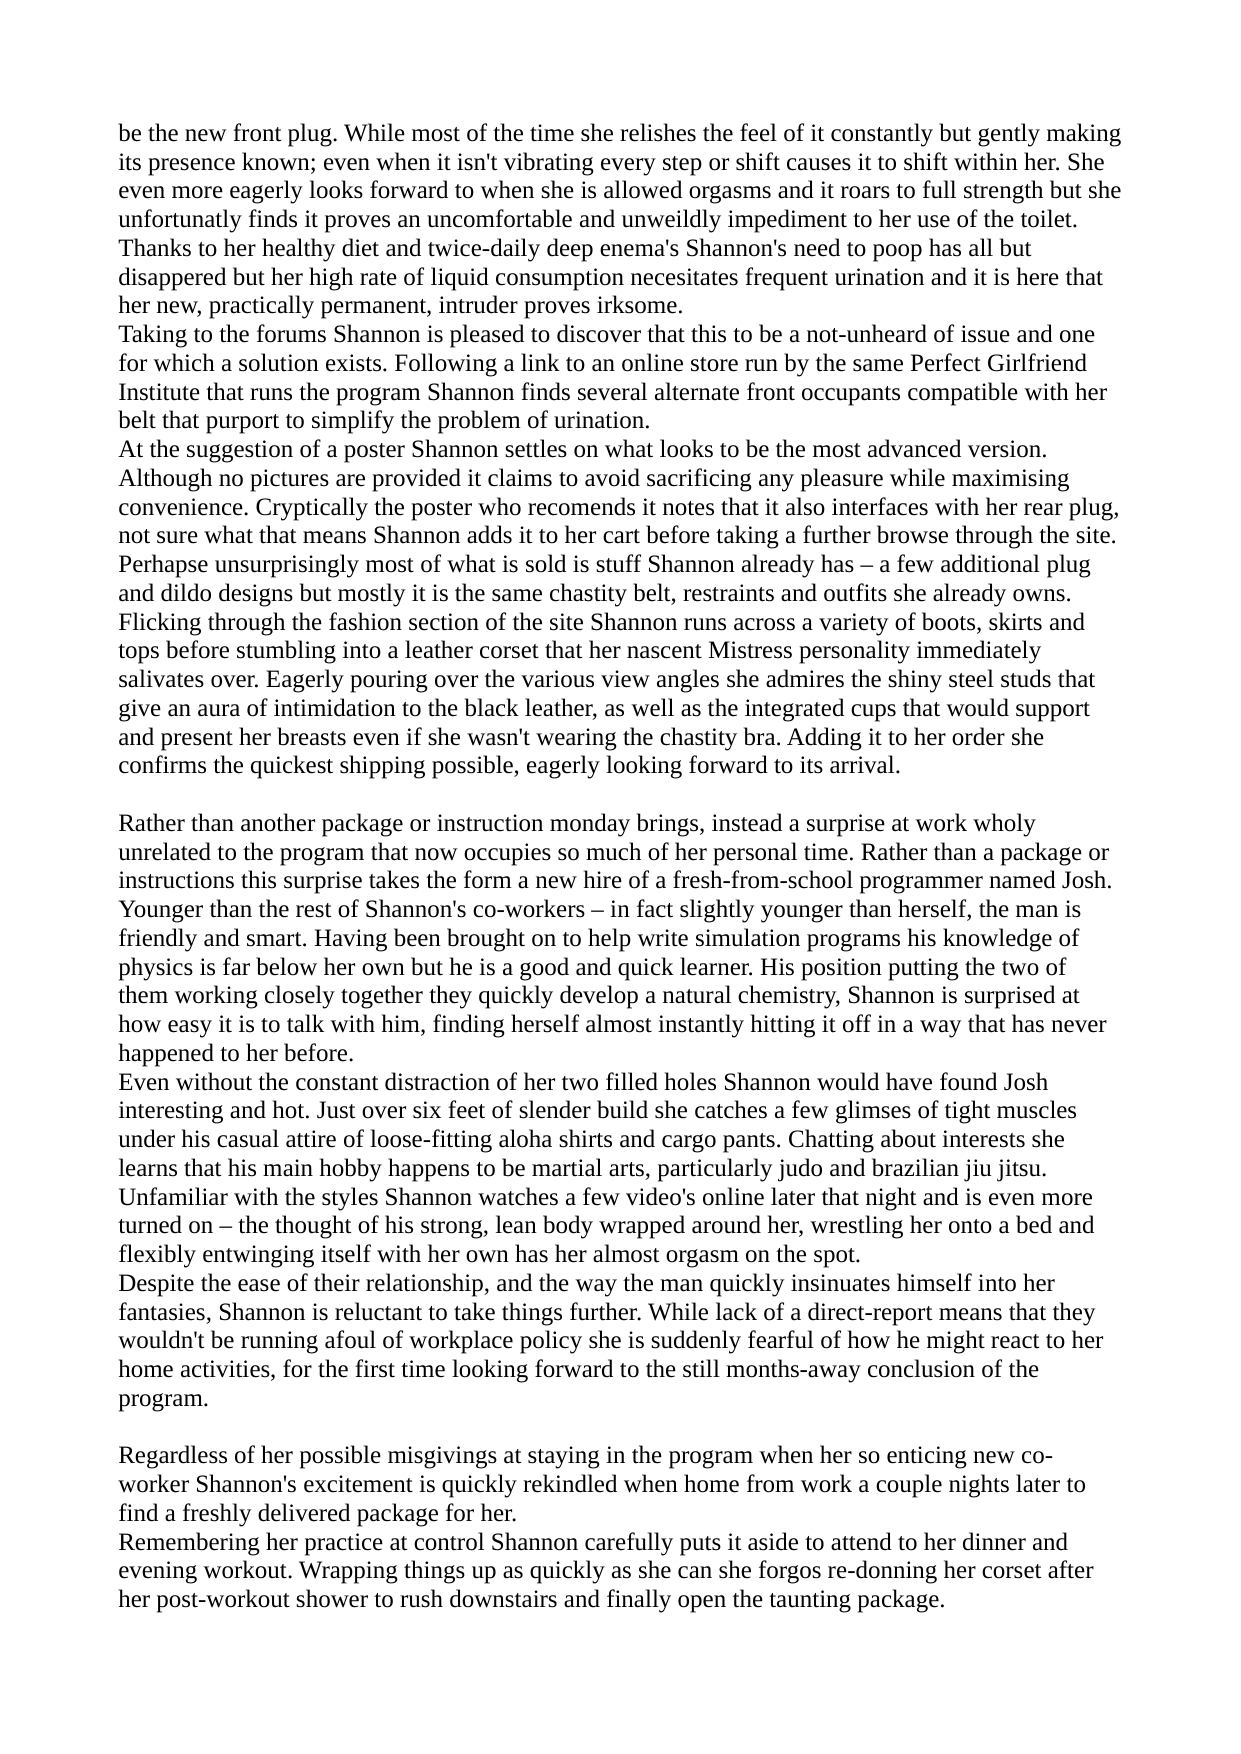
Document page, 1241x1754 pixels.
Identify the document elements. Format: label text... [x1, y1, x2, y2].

text Taking to the forums Shannon is pleased to discover that this to be a not-unheard of issue and one for which a solution exists. Following a link to an online store run by the same Perfect Girlfriend Institute that runs the program Shannon finds several alternate front occupants compatible with her belt that purport to simplify the problem of urination. [118, 319, 1122, 434]
text Remembering her practice at control Shannon carefully puts it aside to attend to her dinner and evening workout. Wrapping things up as quickly as she can she forgos re-donning her corset after her post-workout shower to rush downstairs and finally open the taunting package. [118, 1527, 1122, 1613]
text Younger than the rest of Shannon's co-workers – in fact slightly younger than herself, the man is friendly and smart. Having been brought on to help write simulation programs his knowledge of physics is far below her own but he is a good and quick learner. His position putting the two of them working closely together they quickly develop a natural chemistry, Shannon is surprised at how easy it is to talk with him, finding herself almost instantly hitting it off in a way that has never happened to her before. [118, 894, 1122, 1067]
text Flicking through the fashion section of the site Shannon runs across a variety of boots, skirts and tops before stumbling into a leather corset that her nascent Mistress personality immediately salivates over. Eagerly pouring over the various view angles she admires the shiny steel studs that give an aura of intimidation to the black leather, as well as the integrated cups that would support and present her breasts even if she wasn't wearing the chastity bra. Adding it to her order she confirms the quickest shipping possible, eagerly looking forward to its arrival. [118, 607, 1122, 779]
text At the suggestion of a poster Shannon settles on what looks to be the most advanced version. Although no pictures are provided it claims to avoid sacrificing any pleasure while maximising convenience. Cryptically the poster who recomends it notes that it also interfaces with her rear plug, not sure what that means Shannon adds it to her cart before taking a further browse through the site. [118, 434, 1122, 549]
text Regardless of her possible misgivings at staying in the program when her so enticing new co-worker Shannon's excitement is quickly rekindled when home from work a couple nights later to find a freshly delivered package for her. [118, 1441, 1122, 1527]
text Despite the ease of their relationship, and the way the man quickly insinuates himself into her fantasies, Shannon is reluctant to take things further. While lack of a direct-report means that they wouldn't be running afoul of workplace policy she is suddenly fearful of how he might react to her home activities, for the first time looking forward to the still months-away conclusion of the program. [118, 1268, 1122, 1412]
text Perhapse unsurprisingly most of what is sold is stuff Shannon already has – a few additional plug and dildo designs but mostly it is the same chastity belt, restraints and outfits she already owns. [118, 549, 1122, 607]
text Even without the constant distraction of her two filled holes Shannon would have found Josh interesting and hot. Just over six feet of slender build she catches a few glimses of tight muscles under his casual attire of loose-fitting aloha shirts and cargo pants. Chatting about interests she learns that his main hobby happens to be martial arts, particularly judo and brazilian jiu jitsu. Unfamiliar with the styles Shannon watches a few video's online later that night and is even more turned on – the thought of his strong, lean body wrapped around her, wrestling her onto a bed and flexibly entwinging itself with her own has her almost orgasm on the spot. [118, 1067, 1122, 1268]
text Thanks to her healthy diet and twice-daily deep enema's Shannon's need to poop has all but disappered but her high rate of liquid consumption necesitates frequent urination and it is here that her new, practically permanent, intruder proves irksome. [118, 233, 1122, 319]
text be the new front plug. While most of the time she relishes the feel of it constantly but gently making its presence known; even when it isn't vibrating every step or shift causes it to shift within her. She even more eagerly looks forward to when she is allowed orgasms and it roars to full strength but she unfortunatly finds it proves an uncomfortable and unweildly impediment to her use of the toilet. [118, 118, 1122, 233]
text Rather than another package or instruction monday brings, instead a surprise at work wholy unrelated to the program that now occupies so much of her personal time. Rather than a package or instructions this surprise takes the form a new hire of a fresh-from-school programmer named Josh. [118, 808, 1122, 894]
